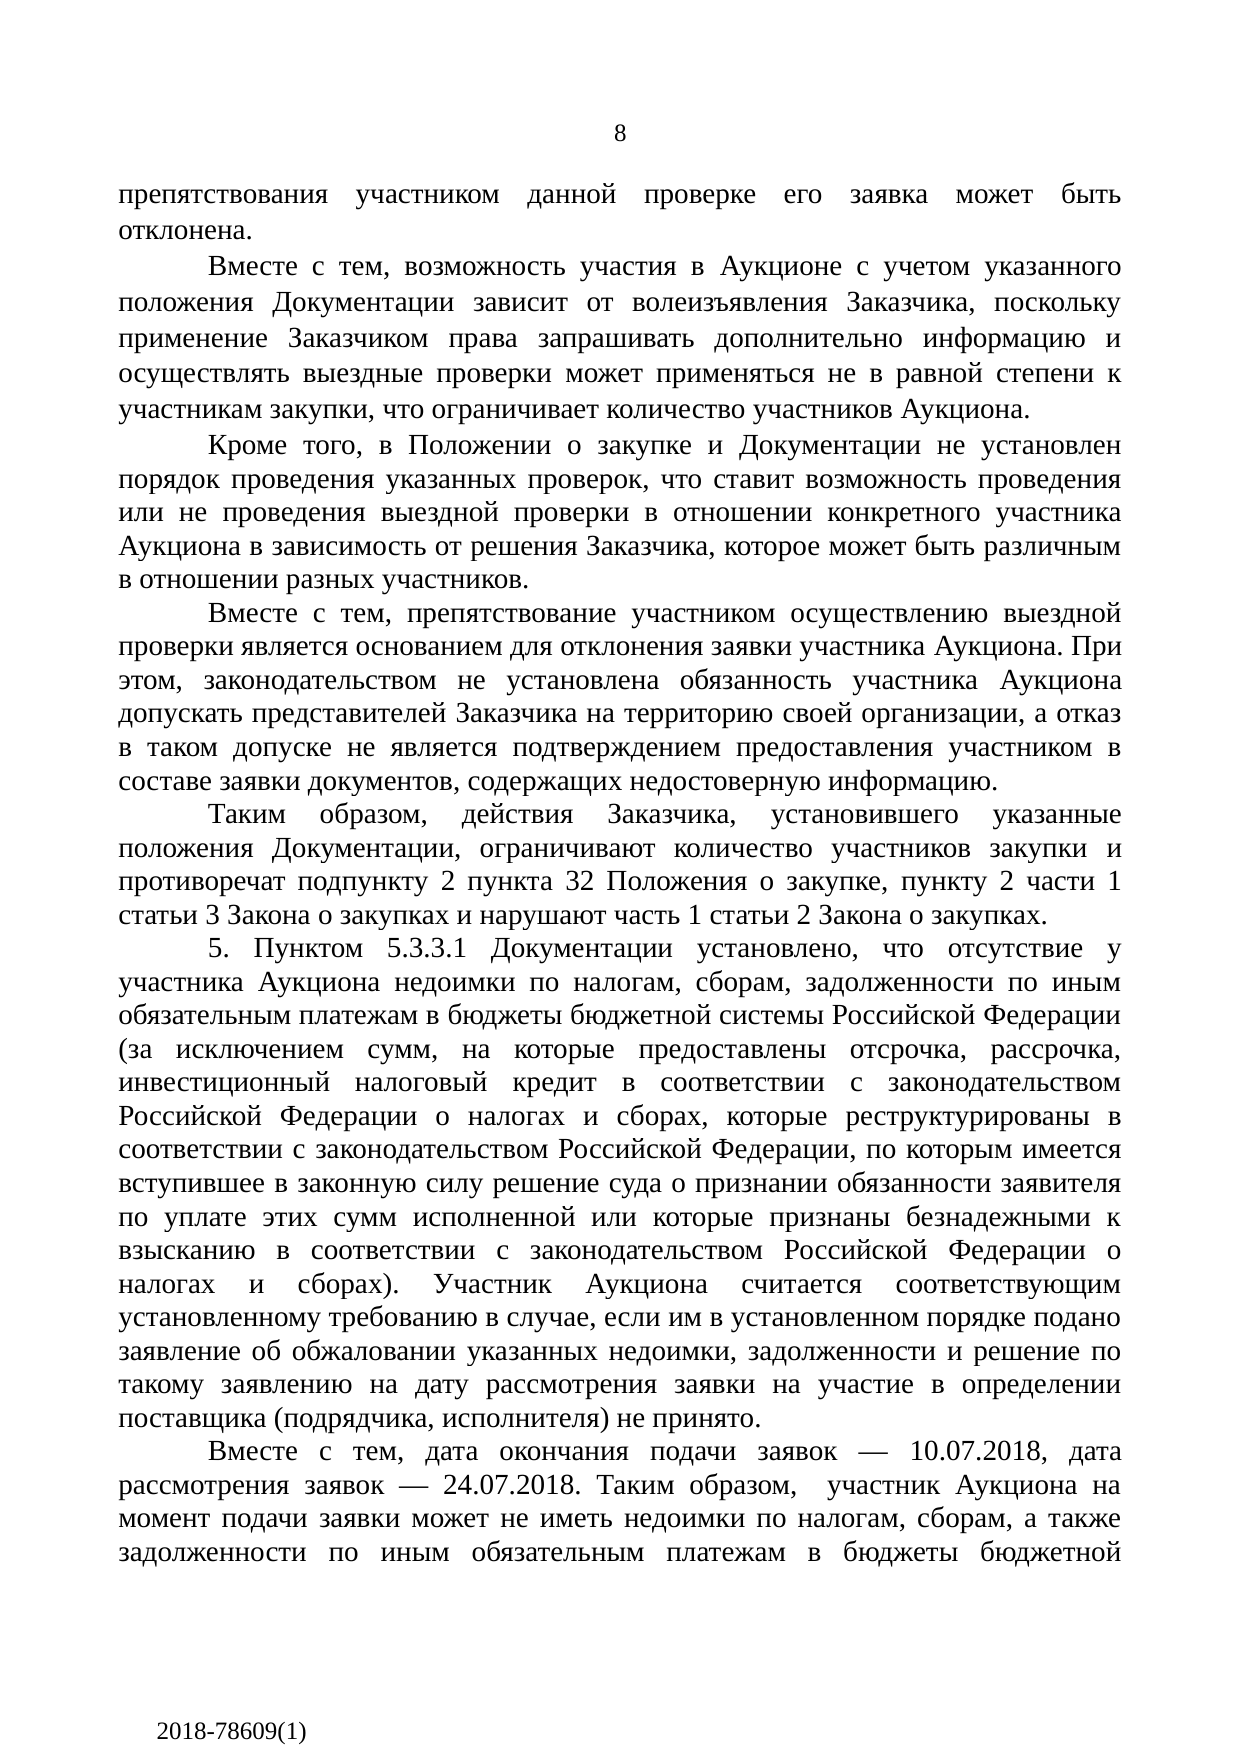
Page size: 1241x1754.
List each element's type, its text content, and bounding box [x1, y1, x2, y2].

text 5. Пунктом 5.3.3.1 Документации установлено, что отсутствие у участника Аукциона недоимки по налогам, сборам, задолженности по иным обязательным платежам в бюджеты бюджетной системы Российской Федерации (за исключением сумм, на которые предоставлены отсрочка, рассрочка, инвестиционный налоговый кредит в соответствии с законодательством Российской Федерации о налогах и сборах, которые реструктурированы в соответствии с законодательством Российской Федерации, по которым имеется вступившее в законную силу решение суда о признании обязанности заявителя по уплате этих сумм исполненной или которые признаны безнадежными к взысканию в соответствии с законодательством Российской Федерации о налогах и сборах). Участник Аукциона считается соответствующим установленному требованию в случае, если им в установленном порядке подано заявление об обжаловании указанных недоимки, задолженности и решение по такому заявлению на дату рассмотрения заявки на участие в определении поставщика (подрядчика, исполнителя) не принято. [118, 930, 1122, 1433]
text Вместе с тем, дата окончания подачи заявок — 10.07.2018, дата рассмотрения заявок — 24.07.2018. Таким образом, участник Аукциона на момент подачи заявки может не иметь недоимки по налогам, сборам, а также задолженности по иным обязательным платежам в бюджеты бюджетной [118, 1433, 1122, 1568]
text Таким образом, действия Заказчика, установившего указанные положения Документации, ограничивают количество участников закупки и противоречат подпункту 2 пункта 32 Положения о закупке, пункту 2 части 1 статьи 3 Закона о закупках и нарушают часть 1 статьи 2 Закона о закупках. [118, 796, 1122, 930]
text Вместе с тем, возможность участия в Аукционе с учетом указанного положения Документации зависит от волеизъявления Заказчика, поскольку применение Заказчиком права запрашивать дополнительно информацию и осуществлять выездные проверки может применяться не в равной степени к участникам закупки, что ограничивает количество участников Аукциона. [118, 248, 1122, 425]
text препятствования участником данной проверке его заявка может быть отклонена. [118, 176, 1122, 246]
text Кроме того, в Положении о закупке и Документации не установлен порядок проведения указанных проверок, что ставит возможность проведения или не проведения выездной проверки в отношении конкретного участника Аукциона в зависимость от решения Заказчика, которое может быть различным в отношении разных участников. [118, 427, 1122, 595]
text Вместе с тем, препятствование участником осуществлению выездной проверки является основанием для отклонения заявки участника Аукциона. При этом, законодательством не установлена обязанность участника Аукциона допускать представителей Заказчика на территорию своей организации, а отказ в таком допуске не является подтверждением предоставления участником в составе заявки документов, содержащих недостоверную информацию. [118, 595, 1122, 796]
